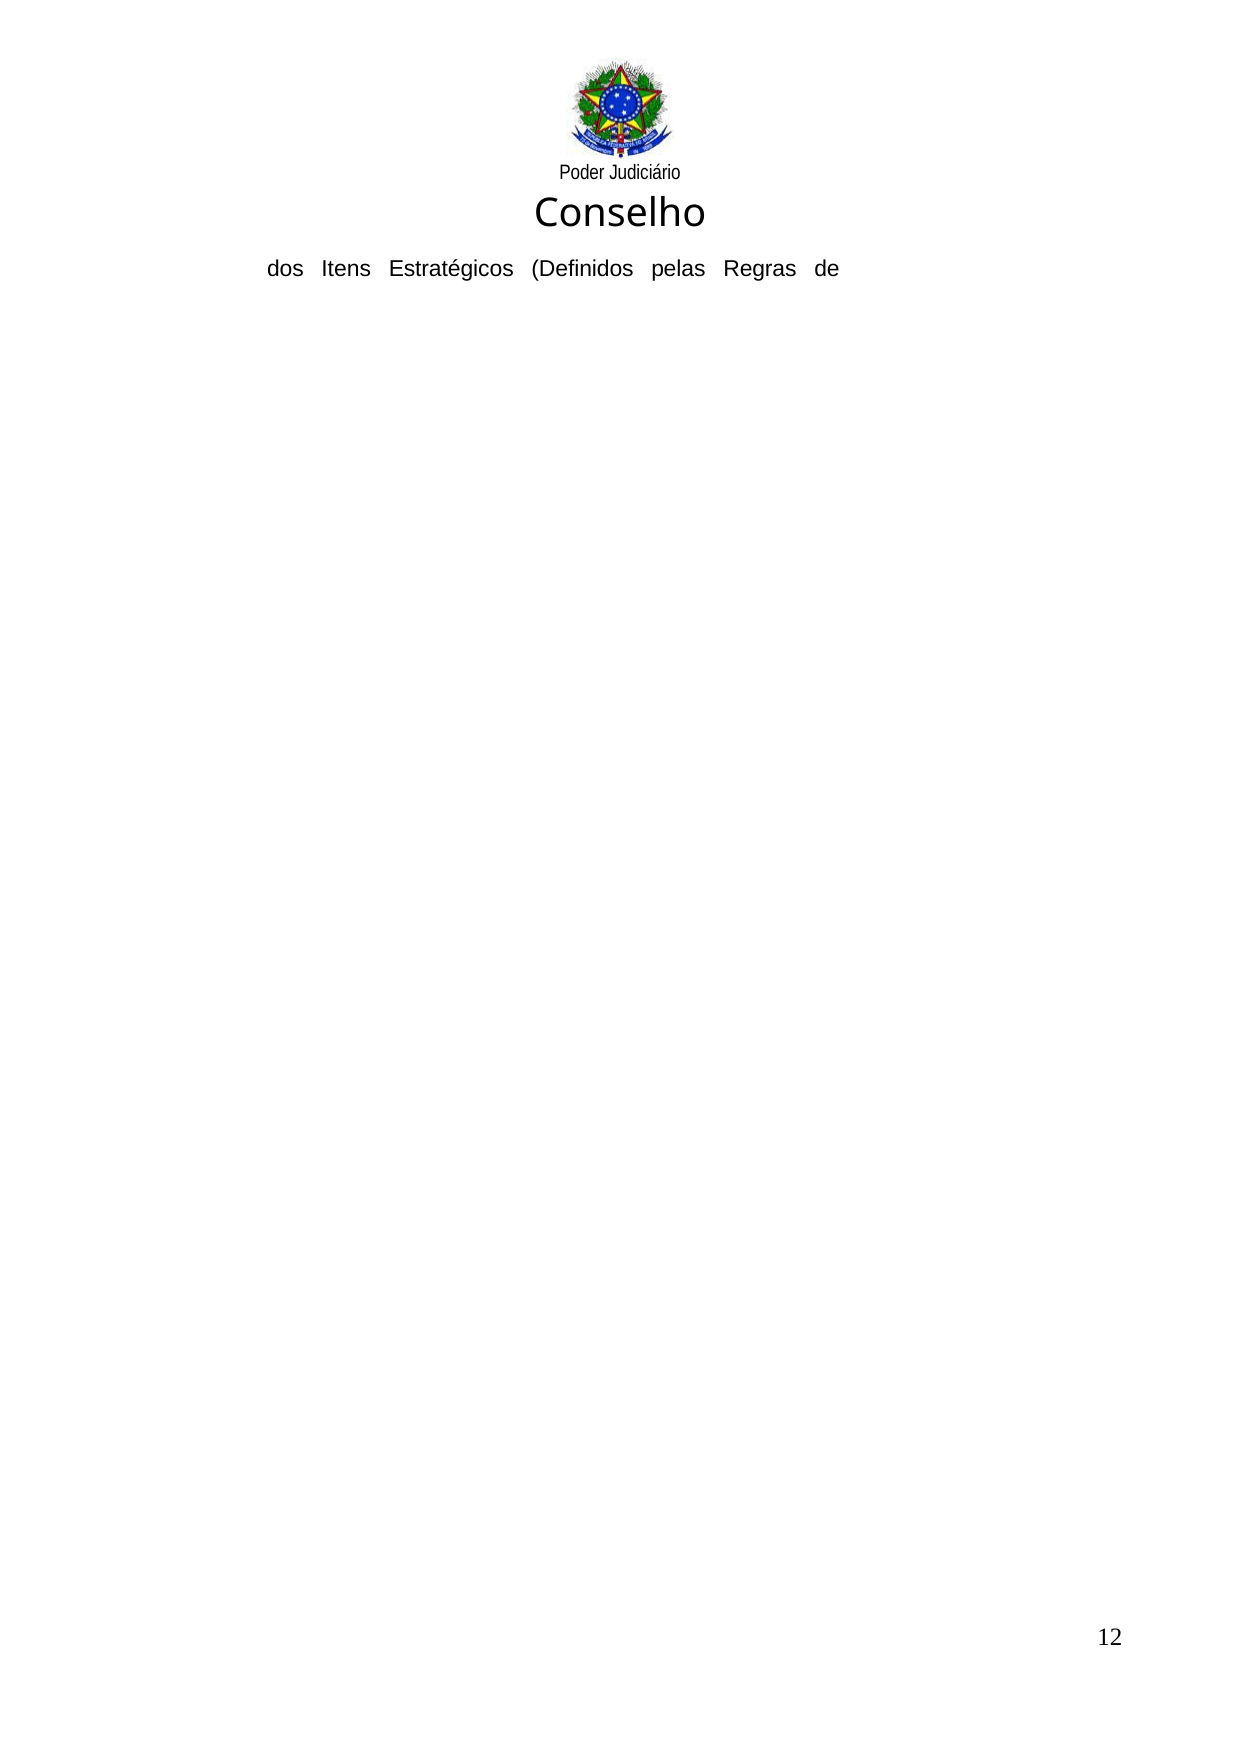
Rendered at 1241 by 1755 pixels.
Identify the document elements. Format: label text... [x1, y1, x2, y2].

list dos Itens Estratégicos (Definidos pelas Regras de [61, 254, 1123, 281]
